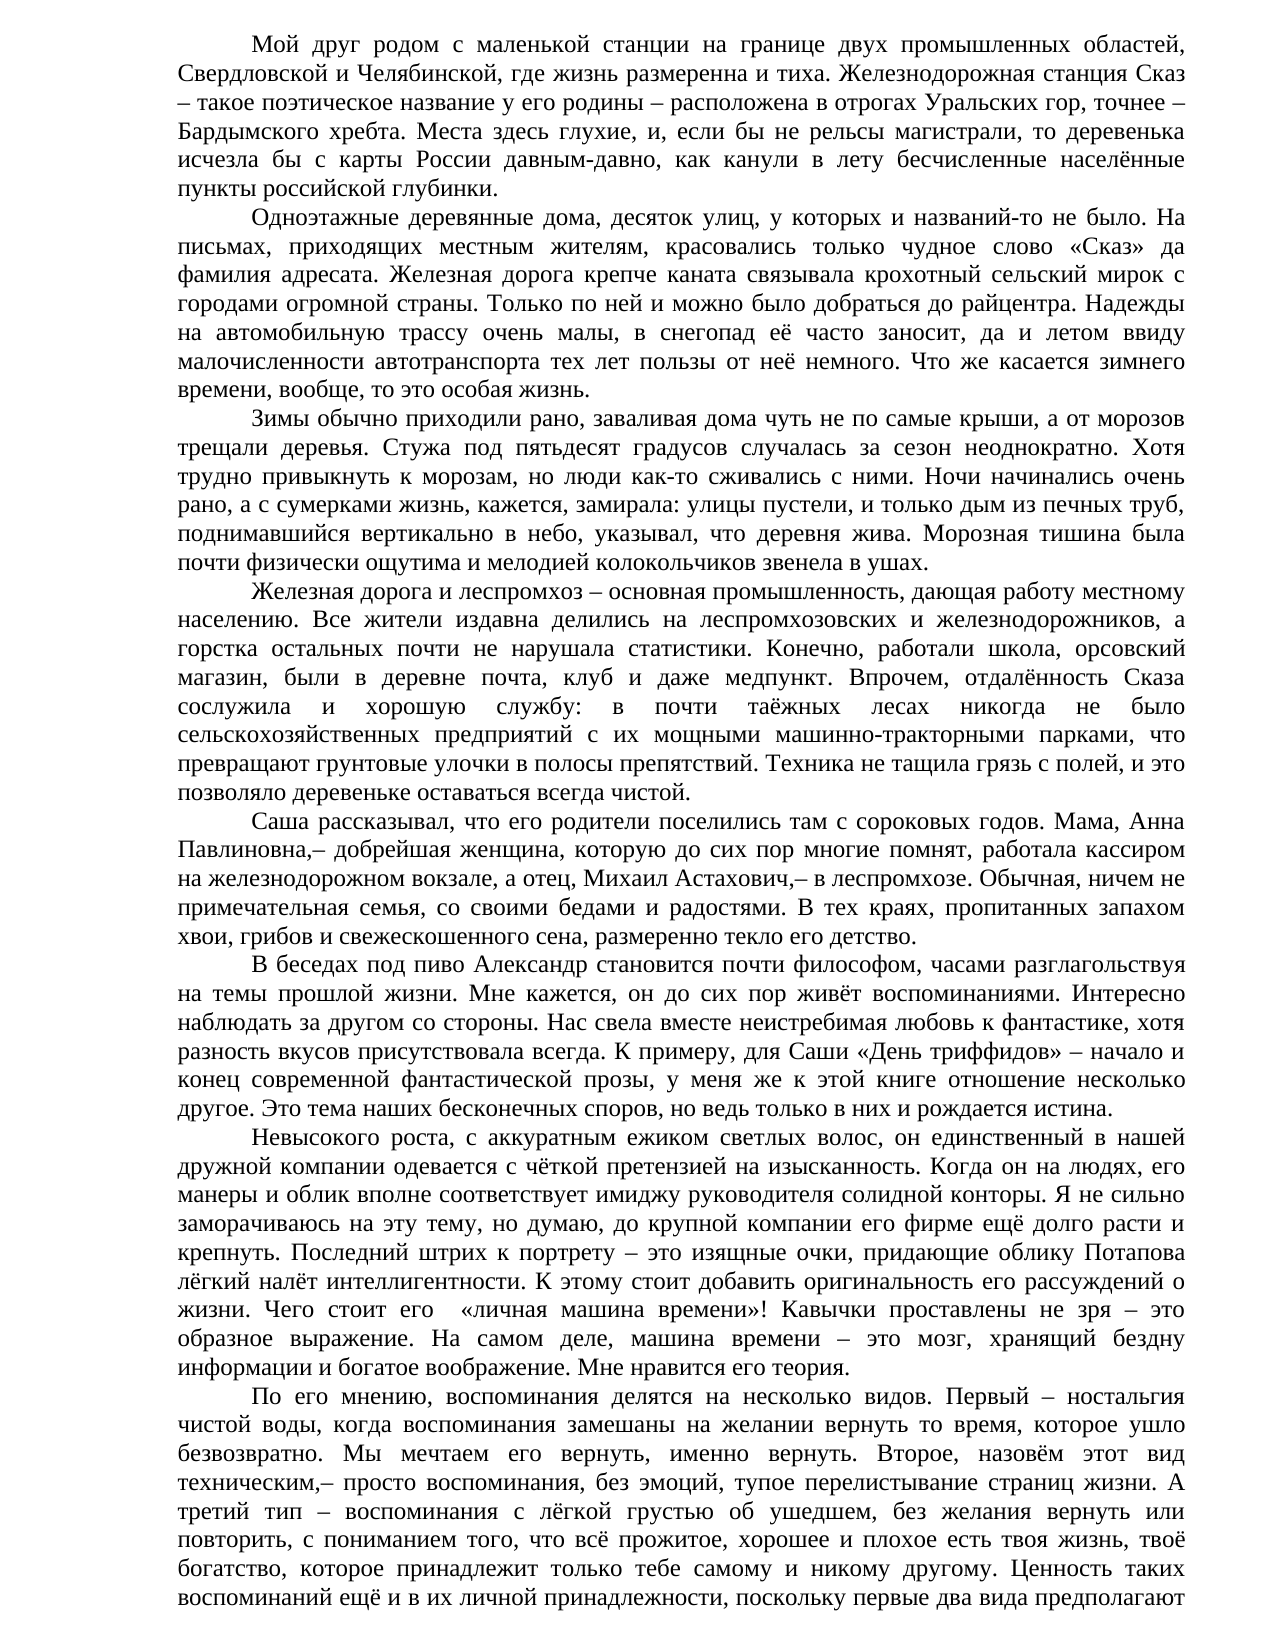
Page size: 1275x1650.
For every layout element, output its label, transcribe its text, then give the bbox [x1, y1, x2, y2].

text В беседах под пиво Александр становится почти философом, часами разглагольствуя на темы прошлой жизни. Мне кажется, он до сих пор живёт воспоминаниями. Интересно наблюдать за другом со стороны. Нас свела вместе неистребимая любовь к фантастике, хотя разность вкусов присутствовала всегда. К примеру, для Саши «День триффидов» – начало и конец современной фантастической прозы, у меня же к этой книге отношение несколько другое. Это тема наших бесконечных споров, но ведь только в них и рождается истина. [177, 949, 1186, 1122]
text Мой друг родом с маленькой станции на границе двух промышленных областей, Свердловской и Челябинской, где жизнь размеренна и тиха. Железнодорожная станция Сказ – такое поэтическое название у его родины – расположена в отрогах Уральских гор, точнее – Бардымского хребта. Места здесь глухие, и, если бы не рельсы магистрали, то деревенька исчезла бы с карты России давным-давно, как канули в лету бесчисленные населённые пункты российской глубинки. [177, 29, 1186, 202]
text Одноэтажные деревянные дома, десяток улиц, у которых и названий-то не было. На письмах, приходящих местным жителям, красовались только чудное слово «Сказ» да фамилия адресата. Железная дорога крепче каната связывала крохотный сельский мирок с городами огромной страны. Только по ней и можно было добраться до райцентра. Надежды на автомобильную трассу очень малы, в снегопад её часто заносит, да и летом ввиду малочисленности автотранспорта тех лет пользы от неё немного. Что же касается зимнего времени, вообще, то это особая жизнь. [177, 202, 1186, 403]
text По его мнению, воспоминания делятся на несколько видов. Первый – ностальгия чистой воды, когда воспоминания замешаны на желании вернуть то время, которое ушло безвозвратно. Мы мечтаем его вернуть, именно вернуть. Второе, назовём этот вид техническим,– просто воспоминания, без эмоций, тупое перелистывание страниц жизни. А третий тип – воспоминания с лёгкой грустью об ушедшем, без желания вернуть или повторить, с пониманием того, что всё прожитое, хорошее и плохое есть твоя жизнь, твоё богатство, которое принадлежит только тебе самому и никому другому. Ценность таких воспоминаний ещё и в их личной принадлежности, поскольку первые два вида предполагают [177, 1381, 1186, 1611]
text Зимы обычно приходили рано, заваливая дома чуть не по самые крыши, а от морозов трещали деревья. Стужа под пятьдесят градусов случалась за сезон неоднократно. Хотя трудно привыкнуть к морозам, но люди как-то сживались с ними. Ночи начинались очень рано, а с сумерками жизнь, кажется, замирала: улицы пустели, и только дым из печных труб, поднимавшийся вертикально в небо, указывал, что деревня жива. Морозная тишина была почти физически ощутима и мелодией колокольчиков звенела в ушах. [177, 403, 1186, 576]
text Невысокого роста, с аккуратным ежиком светлых волос, он единственный в нашей дружной компании одевается с чёткой претензией на изысканность. Когда он на людях, его манеры и облик вполне соответствует имиджу руководителя солидной конторы. Я не сильно заморачиваюсь на эту тему, но думаю, до крупной компании его фирме ещё долго расти и крепнуть. Последний штрих к портрету – это изящные очки, придающие облику Потапова лёгкий налёт интеллигентности. К этому стоит добавить оригинальность его рассуждений о жизни. Чего стоит его «личная машина времени»! Кавычки проставлены не зря – это образное выражение. На самом деле, машина времени – это мозг, хранящий бездну информации и богатое воображение. Мне нравится его теория. [177, 1122, 1186, 1381]
text Железная дорога и леспромхоз – основная промышленность, дающая работу местному населению. Все жители издавна делились на леспромхозовских и железнодорожников, а горстка остальных почти не нарушала статистики. Конечно, работали школа, орсовский магазин, были в деревне почта, клуб и даже медпункт. Впрочем, отдалённость Сказа сослужила и хорошую службу: в почти таёжных лесах никогда не было сельскохозяйственных предприятий с их мощными машинно-тракторными парками, что превращают грунтовые улочки в полосы препятствий. Техника не тащила грязь с полей, и это позволяло деревеньке оставаться всегда чистой. [177, 576, 1186, 806]
text Саша рассказывал, что его родители поселились там с сороковых годов. Мама, Анна Павлиновна,– добрейшая женщина, которую до сих пор многие помнят, работала кассиром на железнодорожном вокзале, а отец, Михаил Астахович,– в леспромхозе. Обычная, ничем не примечательная семья, со своими бедами и радостями. В тех краях, пропитанных запахом хвои, грибов и свежескошенного сена, размеренно текло его детство. [177, 806, 1186, 949]
